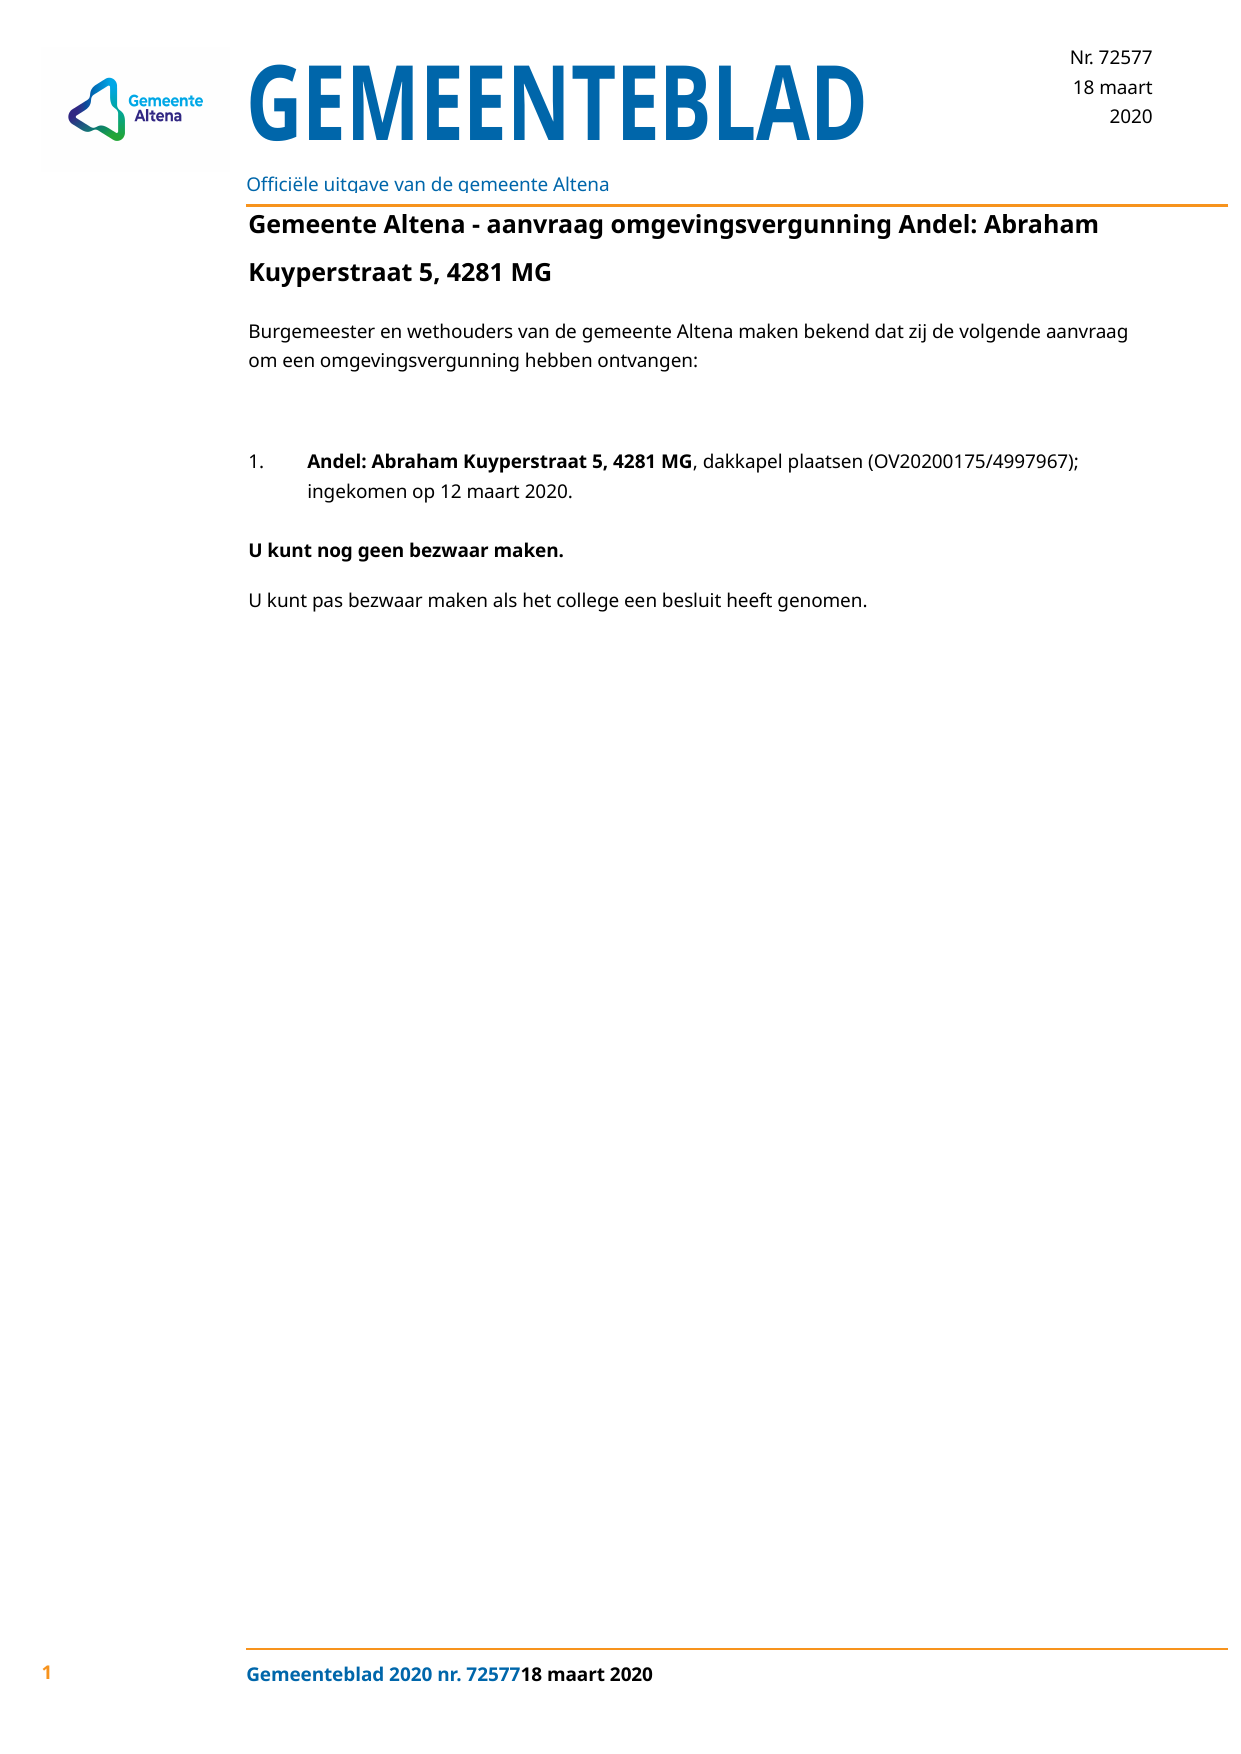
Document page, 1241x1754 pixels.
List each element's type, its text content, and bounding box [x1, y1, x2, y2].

text Burgemeester en wethouders van de gemeente Altena maken bekend dat zij de volgende aanvraag om een omgevingsvergunning hebben ontvangen: [248, 318, 1152, 373]
list Andel: Abraham Kuyperstraat 5, 4281 MG, dakkapel plaatsen (OV20200175/4997967); ingekomen op 12 maart 2020. [248, 448, 1152, 504]
text U kunt nog geen bezwaar maken. [248, 537, 1152, 563]
text U kunt pas bezwaar maken als het college een besluit heeft genomen. [248, 587, 1152, 613]
text Gemeente Altena - aanvraag omgevingsvergunning Andel: Abraham Kuyperstraat 5, 4281 MG [248, 207, 1152, 288]
picture [41, 47, 231, 172]
